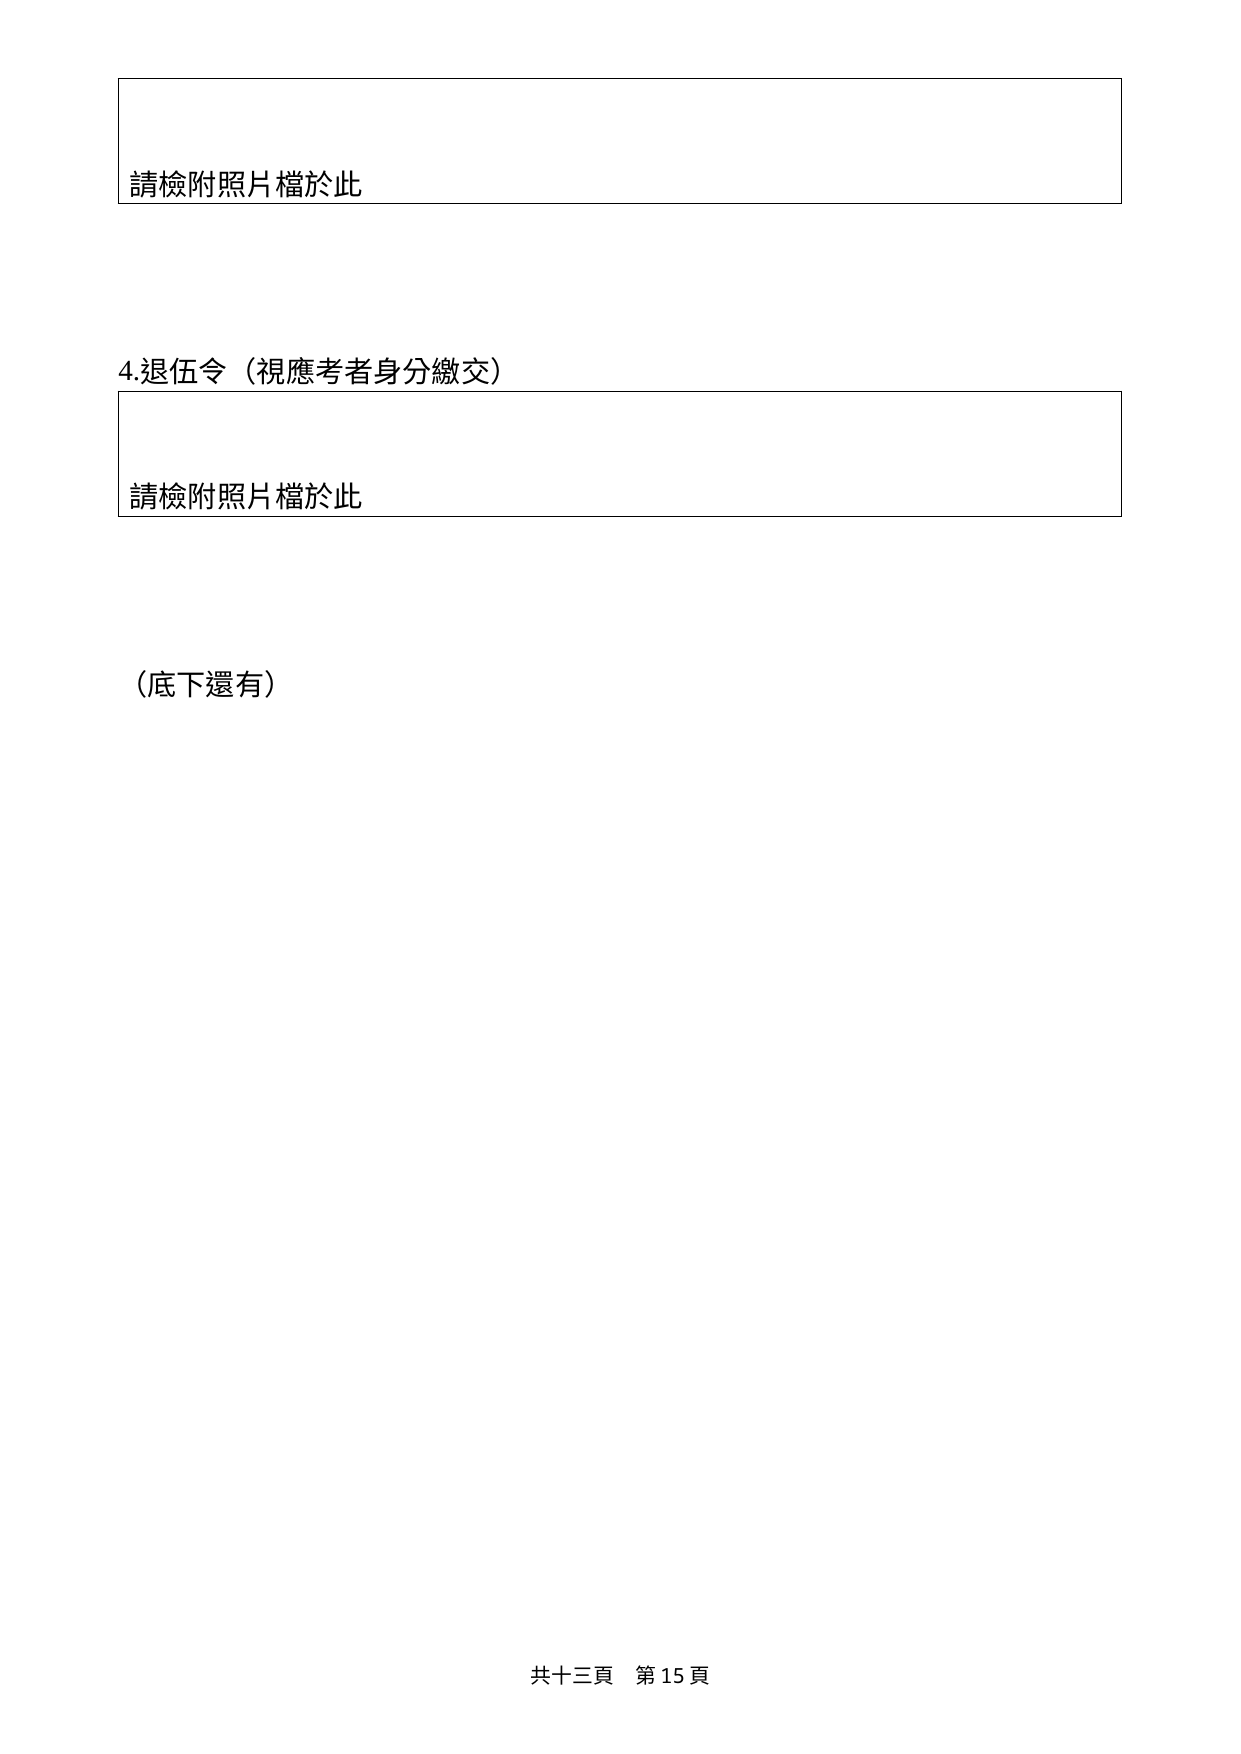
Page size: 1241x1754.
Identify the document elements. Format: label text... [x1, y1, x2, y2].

text （底下還有） [118, 641, 1122, 703]
table_header 請檢附照片檔於此 [119, 392, 1121, 516]
text 4.退伍令（視應考者身分繳交） [118, 328, 1122, 391]
table_header 請檢附照片檔於此 [119, 79, 1121, 203]
